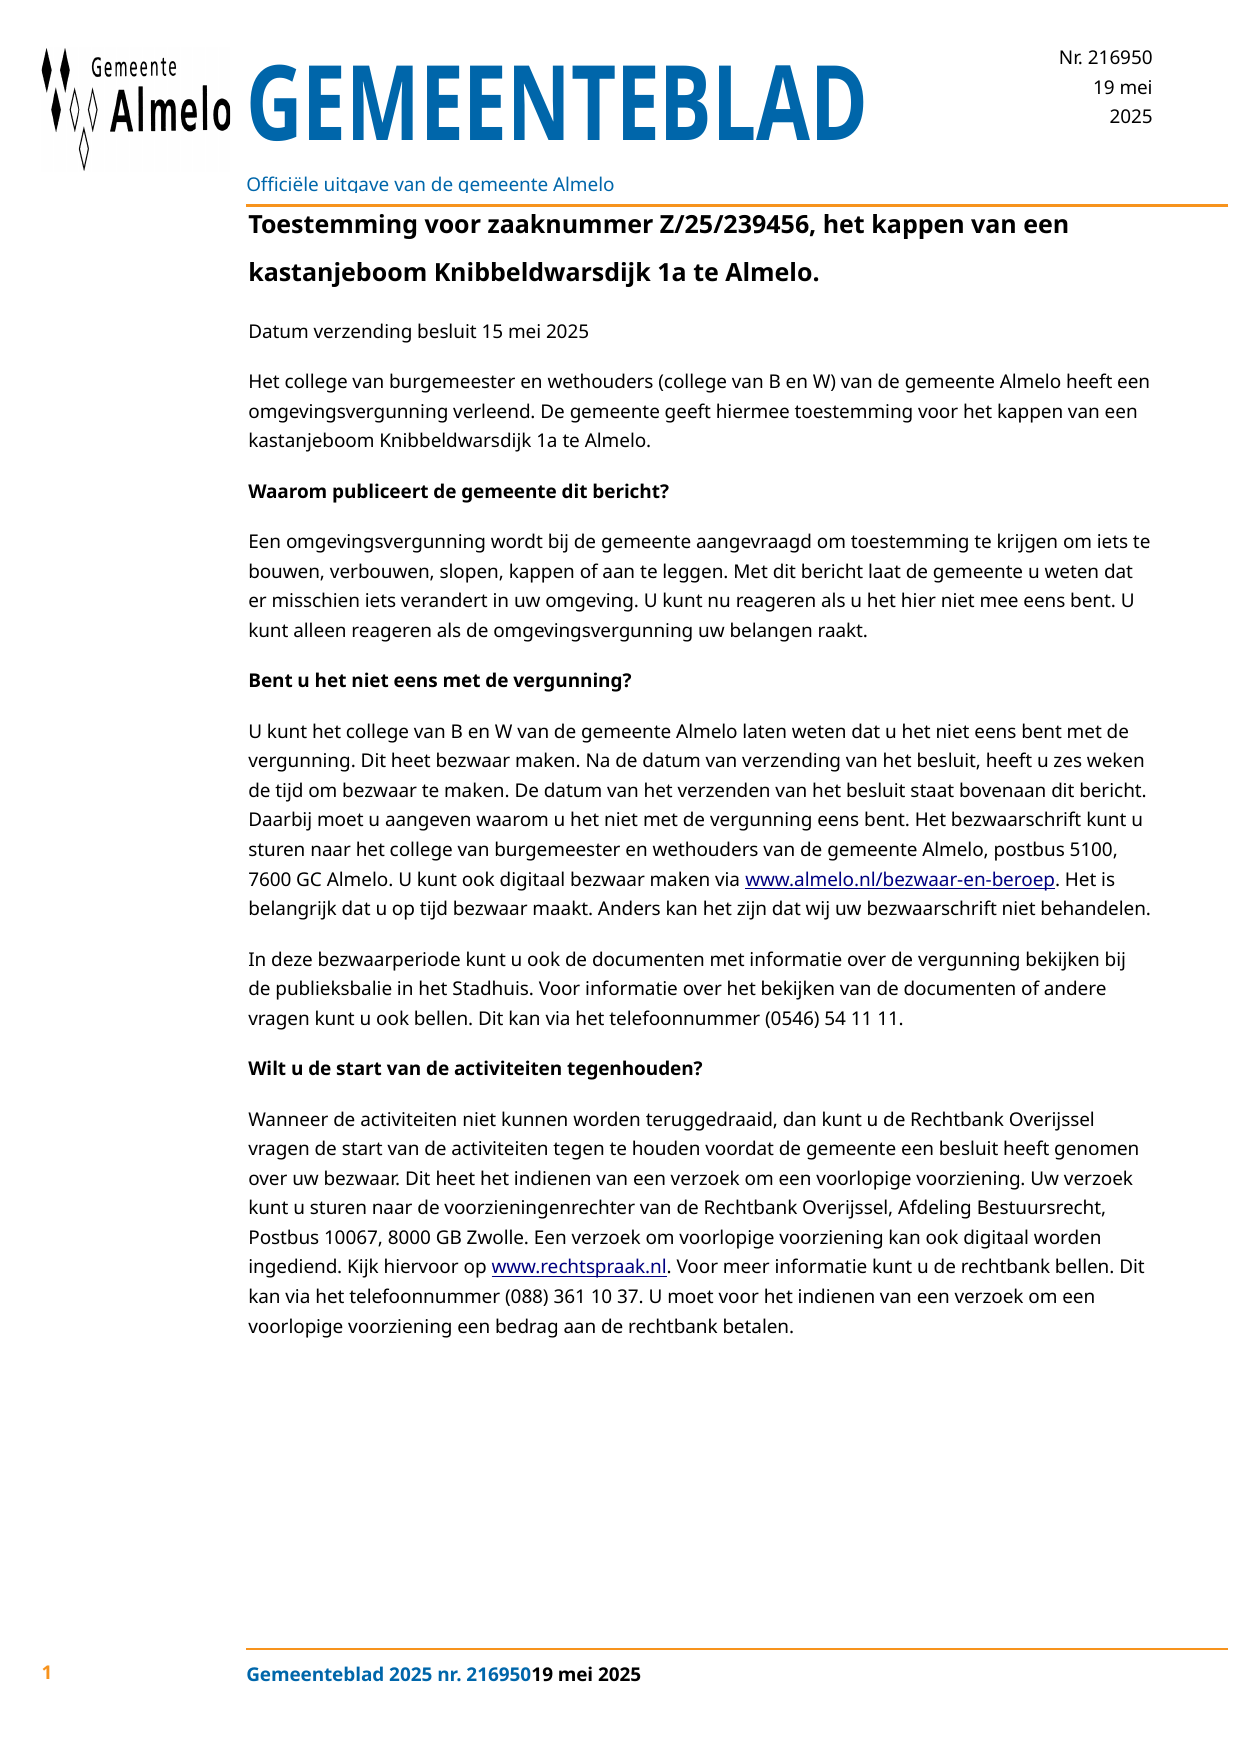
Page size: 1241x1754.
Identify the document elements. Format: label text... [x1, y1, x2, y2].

text Het college van burgemeester en wethouders (college van B en W) van de gemeente Almelo heeft een omgevingsvergunning verleend. De gemeente geeft hiermee toestemming voor het kappen van een kastanjeboom Knibbeldwarsdijk 1a te Almelo. [248, 368, 1152, 453]
text Toestemming voor zaaknummer Z/25/239456, het kappen van een kastanjeboom Knibbeldwarsdijk 1a te Almelo. [248, 207, 1152, 288]
text Waarom publiceert de gemeente dit bericht? [248, 478, 1152, 504]
text Wanneer de activiteiten niet kunnen worden teruggedraaid, dan kunt u de Rechtbank Overijssel vragen de start van de activiteiten tegen te houden voordat de gemeente een besluit heeft genomen over uw bezwaar. Dit heet het indienen van een verzoek om een voorlopige voorziening. Uw verzoek kunt u sturen naar de voorzieningenrechter van de Rechtbank Overijssel, Afdeling Bestuursrecht, Postbus 10067, 8000 GB Zwolle. Een verzoek om voorlopige voorziening kan ook digitaal worden ingediend. Kijk hiervoor op www.rechtspraak.nl. Voor meer informatie kunt u de rechtbank bellen. Dit kan via het telefoonnummer (088) 361 10 37. U moet voor het indienen van een verzoek om een voorlopige voorziening een bedrag aan de rechtbank betalen. [248, 1106, 1152, 1339]
text Een omgevingsvergunning wordt bij de gemeente aangevraagd om toestemming te krijgen om iets te bouwen, verbouwen, slopen, kappen of aan te leggen. Met dit bericht laat de gemeente u weten dat er misschien iets verandert in uw omgeving. U kunt nu reageren als u het hier niet mee eens bent. U kunt alleen reageren als de omgevingsvergunning uw belangen raakt. [248, 528, 1152, 643]
picture [41, 47, 231, 172]
text U kunt het college van B en W van de gemeente Almelo laten weten dat u het niet eens bent met de vergunning. Dit heet bezwaar maken. Na de datum van verzending van het besluit, heeft u zes weken de tijd om bezwaar te maken. De datum van het verzenden van het besluit staat bovenaan dit bericht. Daarbij moet u aangeven waarom u het niet met de vergunning eens bent. Het bezwaarschrift kunt u sturen naar het college van burgemeester en wethouders van de gemeente Almelo, postbus 5100, 7600 GC Almelo. U kunt ook digitaal bezwaar maken via www.almelo.nl/bezwaar-en-beroep. Het is belangrijk dat u op tijd bezwaar maakt. Anders kan het zijn dat wij uw bezwaarschrift niet behandelen. [248, 718, 1152, 921]
text Wilt u de start van de activiteiten tegenhouden? [248, 1055, 1152, 1081]
text In deze bezwaarperiode kunt u ook de documenten met informatie over de vergunning bekijken bij de publieksbalie in het Stadhuis. Voor informatie over het bekijken van de documenten of andere vragen kunt u ook bellen. Dit kan via het telefoonnummer (0546) 54 11 11. [248, 946, 1152, 1031]
text Bent u het niet eens met de vergunning? [248, 667, 1152, 693]
text Datum verzending besluit 15 mei 2025 [248, 318, 1152, 344]
